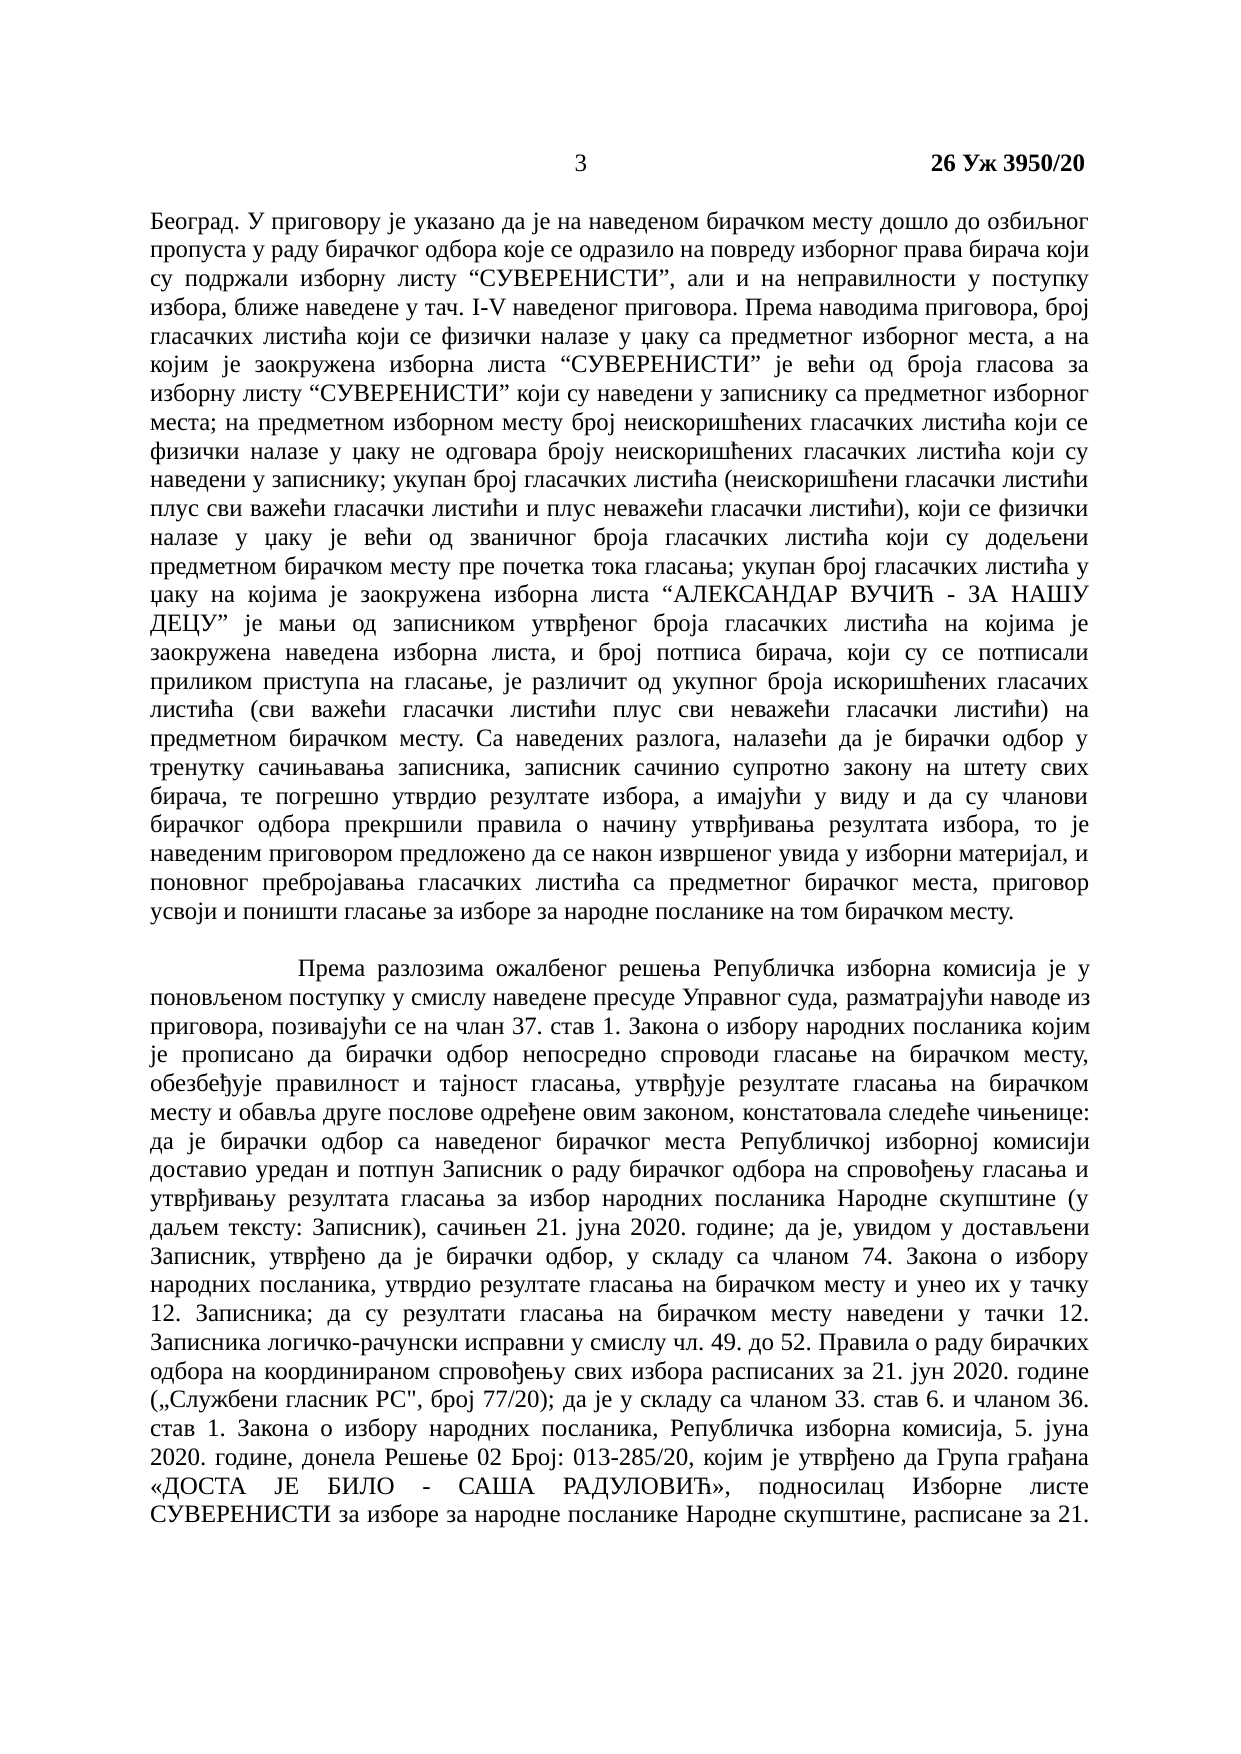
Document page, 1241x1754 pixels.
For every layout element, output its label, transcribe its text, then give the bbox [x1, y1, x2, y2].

text Према разлозима ожалбеног решења Републичка изборна комисија је у поновљеном поступку у смислу наведене пресуде Управног суда, разматрајући наводе из приговора, позивајући се на члан 37. став 1. Закона о избору народних посланика којим је прописано да бирачки одбор непосредно спроводи гласање на бирачком месту, обезбеђује правилност и тајност гласања, утврђује резултате гласања на бирачком месту и обавља друге послове одређене овим законом, констатовала следеће чињенице: да је бирачки одбор са наведеног бирачког места Републичкој изборној комисији доставио уредан и потпун Записник о раду бирачког одбора на спровођењу гласања и утврђивању резултата гласања за избор народних посланика Народне скупштине (у даљем тексту: Записник), сачињен 21. јуна 2020. године; да је, увидом у достављени Записник, утврђено да је бирачки одбор, у складу са чланом 74. Закона о избору народних посланика, утврдио резултате гласања на бирачком месту и унео их у тачку 12. Записника; да су резултати гласања на бирачком месту наведени у тачки 12. Записника логичко-рачунски исправни у смислу чл. 49. до 52. Правила о раду бирачких одбора на координираном спровођењу свих избора расписаних за 21. јун 2020. године („Службени гласник РС", број 77/20); да је у складу са чланом 33. став 6. и чланом 36. став 1. Закона о избору народних посланика, Републичка изборна комисија, 5. јуна 2020. године, донела Решење 02 Број: 013-285/20, којим је утврђено да Група грађана «ДОСТА ЈЕ БИЛО - САША РАДУЛОВИЋ», подносилац Изборне листе СУВЕРЕНИСТИ за изборе за народне посланике Народне скупштине, расписане за 21. [150, 953, 1090, 1528]
text Београд. У приговору је указано да је на наведеном бирачком месту дошло до озбиљног пропуста у раду бирачког одбора које се одразило на повреду изборног права бирача који су подржали изборну листу “СУВЕРЕНИСТИ”, али и на неправилности у поступку избора, ближе наведене у тач. I-V наведеног приговора. Према наводима приговора, број гласачких листића који се физички налазе у џаку са предметног изборног места, а на којим је заокружена изборна листа “СУВЕРЕНИСТИ” је већи од броја гласова за изборну листу “СУВЕРЕНИСТИ” који су наведени у записнику са предметног изборног места; на предметном изборном месту број неискоришћених гласачких листића који се физички налазе у џаку не одговара броју неискоришћених гласачких листића који су наведени у записнику; укупан број гласачких листића (неискоришћени гласачки листићи плус сви важећи гласачки листићи и плус неважећи гласачки листићи), који се физички налазе у џаку је већи од званичног броја гласачких листића који су додељени предметном бирачком месту пре почетка тока гласања; укупан број гласачких листића у џаку на којима је заокружена изборна листа “АЛЕКСАНДАР ВУЧИЋ - ЗА НАШУ ДЕЦУ” је мањи од записником утврђеног броја гласачких листића на којима је заокружена наведена изборна листа, и број потписа бирача, који су се потписали приликом приступа на гласање, је различит од укупног броја искоришћених гласачих листића (сви важећи гласачки листићи плус сви неважећи гласачки листићи) на предметном бирачком месту. Са наведених разлога, налазећи да је бирачки одбор у тренутку сачињавања записника, записник сачинио супротно закону на штету свих бирача, те погрешно утврдио резултате избора, а имајући у виду и да су чланови бирачког одбора прекршили правила о начину утврђивања резултата избора, то је наведеним приговором предложено да се након извршеног увида у изборни материјал, и поновног пребројавања гласачких листића са предметног бирачког места, приговор усвоји и поништи гласање за изборе за народне посланике на том бирачком месту. [150, 206, 1090, 924]
